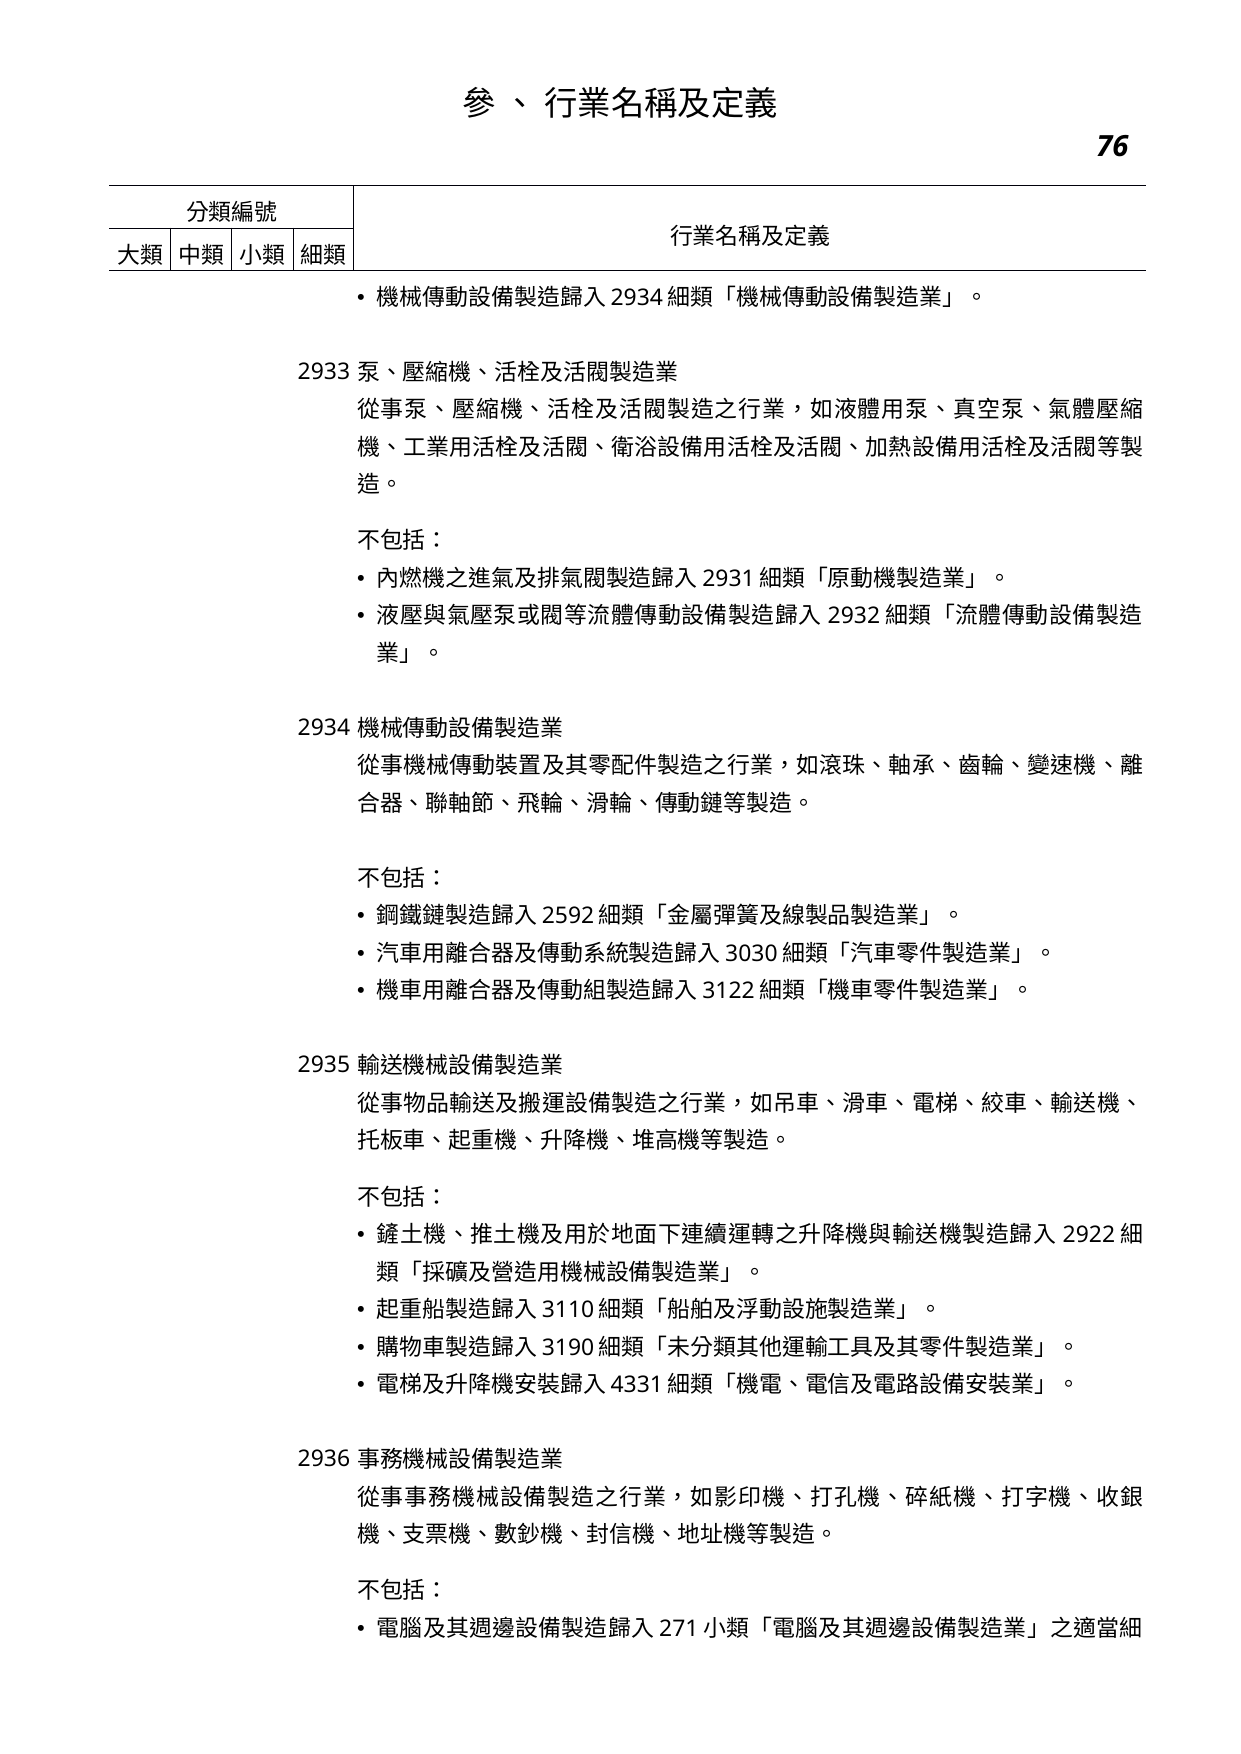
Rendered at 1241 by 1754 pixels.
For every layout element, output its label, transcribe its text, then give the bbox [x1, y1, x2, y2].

table_cell 事務機械設備製造業 從事事務機械設備製造之行業，如影印機、打孔機、碎紙機、打字機、收銀機、支票機、數鈔機、封信機、地址機等製造。 不包括： 電腦及其週邊設備製造歸入271小類「電腦及其週邊設備製造業」之適當細類。 結合列印、傳真、掃描及影印等多功能事務機械製造歸入2719細類「其他電腦週邊設備製造業」。 傳真機製造歸入2729細類「其他通訊傳播設備製造業」。 [354, 1433, 1146, 1639]
table_cell [109, 345, 170, 701]
table_cell 機械傳動設備製造業 從事機械傳動裝置及其零配件製造之行業，如滾珠、軸承、齒輪、變速機、離合器、聯軸節、飛輪、滑輪、傳動鏈等製造。 不包括： 鋼鐵鏈製造歸入2592細類「金屬彈簧及線製品製造業」。 汽車用離合器及傳動系統製造歸入3030細類「汽車零件製造業」。 機車用離合器及傳動組製造歸入3122細類「機車零件製造業」。 [354, 701, 1146, 1039]
table_cell [170, 701, 231, 1039]
table_cell [170, 1433, 231, 1639]
table_cell [109, 1039, 170, 1433]
table_cell 流體傳動設備製造業 從事流體傳動設備製造之行業，如液壓與氣動泵、液壓與氣動馬達、液壓與氣壓缸、液壓與氣壓閥等製造。 不包括： 壓縮機、非液壓與非氣壓（或非氣動）之泵或閥製造歸入2933細類「泵、壓縮機、活栓及活閥製造業」。 機械傳動設備製造歸入2934細類「機械傳動設備製造業」。 [354, 271, 1146, 345]
table_cell [109, 1433, 170, 1639]
table_cell 2935 [293, 1039, 354, 1433]
table_cell [231, 1039, 293, 1433]
table_cell [231, 701, 293, 1039]
table_cell [170, 345, 231, 701]
table_cell [231, 1433, 293, 1639]
table_cell 中類 [171, 229, 231, 270]
table_cell 2933 [293, 345, 354, 701]
table_cell [109, 701, 170, 1039]
table_cell 2934 [293, 701, 354, 1039]
table_cell 細類 [294, 229, 353, 270]
table_cell 小類 [232, 229, 293, 270]
table_cell [293, 271, 354, 345]
table_cell 2936 [293, 1433, 354, 1639]
table_cell 泵、壓縮機、活栓及活閥製造業 從事泵、壓縮機、活栓及活閥製造之行業，如液體用泵、真空泵、氣體壓縮機、工業用活栓及活閥、衛浴設備用活栓及活閥、加熱設備用活栓及活閥等製造。 不包括： 內燃機之進氣及排氣閥製造歸入2931細類「原動機製造業」。 液壓與氣壓泵或閥等流體傳動設備製造歸入2932細類「流體傳動設備製造業」。 [354, 345, 1146, 701]
table_cell [231, 271, 293, 345]
table_cell [170, 1039, 231, 1433]
table_header 行業名稱及定義 [354, 186, 1146, 270]
table_cell [109, 271, 170, 345]
table_cell 大類 [109, 229, 170, 270]
table_cell 輸送機械設備製造業 從事物品輸送及搬運設備製造之行業，如吊車、滑車、電梯、絞車、輸送機、托板車、起重機、升降機、堆高機等製造。 不包括： 鏟土機、推土機及用於地面下連續運轉之升降機與輸送機製造歸入2922細類「採礦及營造用機械設備製造業」。 起重船製造歸入3110細類「船舶及浮動設施製造業」。 購物車製造歸入3190細類「未分類其他運輸工具及其零件製造業」。 電梯及升降機安裝歸入4331細類「機電、電信及電路設備安裝業」。 [354, 1039, 1146, 1433]
table_cell [231, 345, 293, 701]
table_header 分類編號 [109, 186, 353, 227]
table_cell [170, 271, 231, 345]
